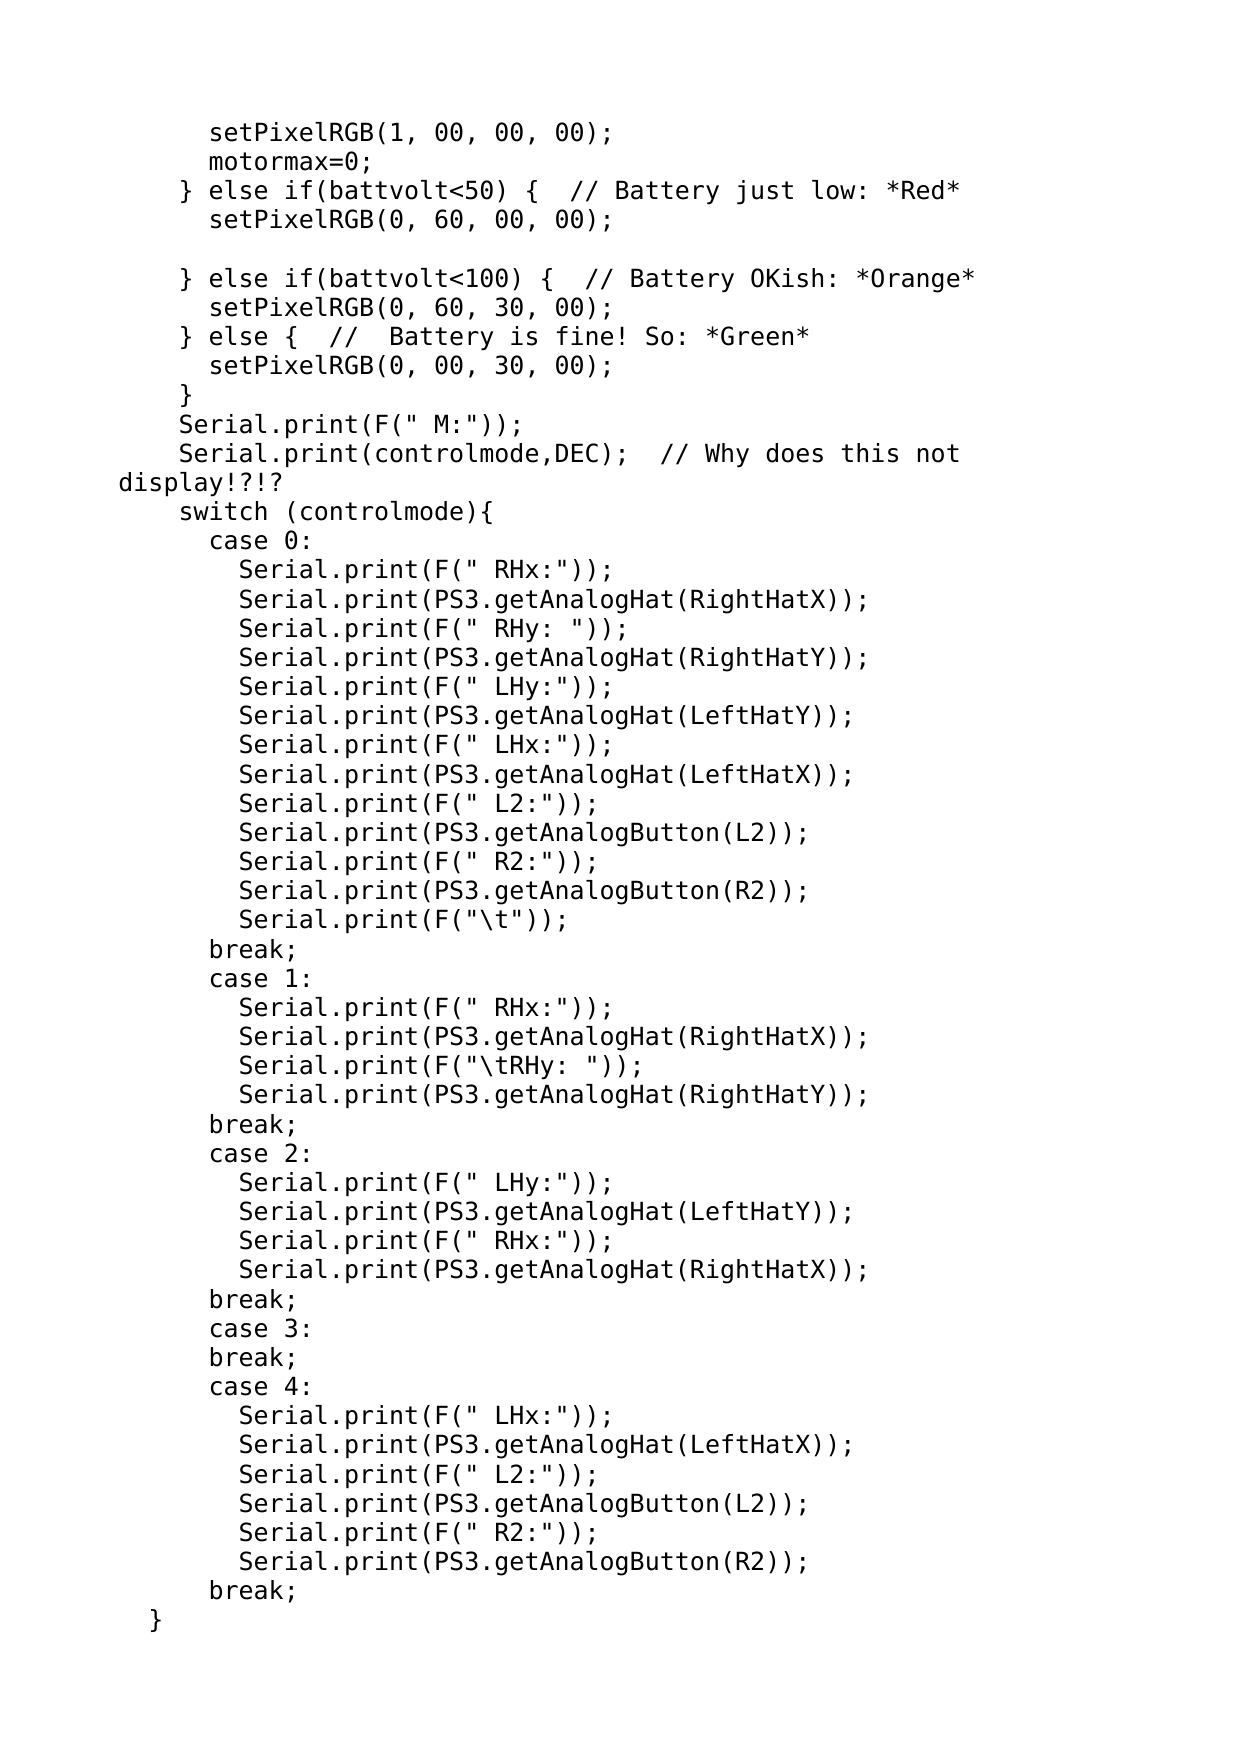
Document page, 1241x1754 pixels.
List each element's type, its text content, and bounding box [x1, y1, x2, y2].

text setPixelRGB(1, 00, 00, 00); motormax=0; } else if(battvolt<50) { // Battery just low: *Red* setPixelRGB(0, 60, 00, 00); } else if(battvolt<100) { // Battery OKish: *Orange* setPixelRGB(0, 60, 30, 00); } else { // Battery is fine! So: *Green* setPixelRGB(0, 00, 30, 00); } Serial.print(F(" M:")); Serial.print(controlmode,DEC); // Why does this not display!?!? switch (controlmode){ case 0: Serial.print(F(" RHx:")); Serial.print(PS3.getAnalogHat(RightHatX)); Serial.print(F(" RHy: ")); Serial.print(PS3.getAnalogHat(RightHatY)); Serial.print(F(" LHy:")); Serial.print(PS3.getAnalogHat(LeftHatY)); Serial.print(F(" LHx:")); Serial.print(PS3.getAnalogHat(LeftHatX)); Serial.print(F(" L2:")); Serial.print(PS3.getAnalogButton(L2)); Serial.print(F(" R2:")); Serial.print(PS3.getAnalogButton(R2)); Serial.print(F("\t")); break; case 1: Serial.print(F(" RHx:")); Serial.print(PS3.getAnalogHat(RightHatX)); Serial.print(F("\tRHy: ")); Serial.print(PS3.getAnalogHat(RightHatY)); break; case 2: Serial.print(F(" LHy:")); Serial.print(PS3.getAnalogHat(LeftHatY)); Serial.print(F(" RHx:")); Serial.print(PS3.getAnalogHat(RightHatX)); break; case 3: break; case 4: Serial.print(F(" LHx:")); Serial.print(PS3.getAnalogHat(LeftHatX)); Serial.print(F(" L2:")); Serial.print(PS3.getAnalogButton(L2)); Serial.print(F(" R2:")); Serial.print(PS3.getAnalogButton(R2)); break; } [118, 118, 1122, 1635]
